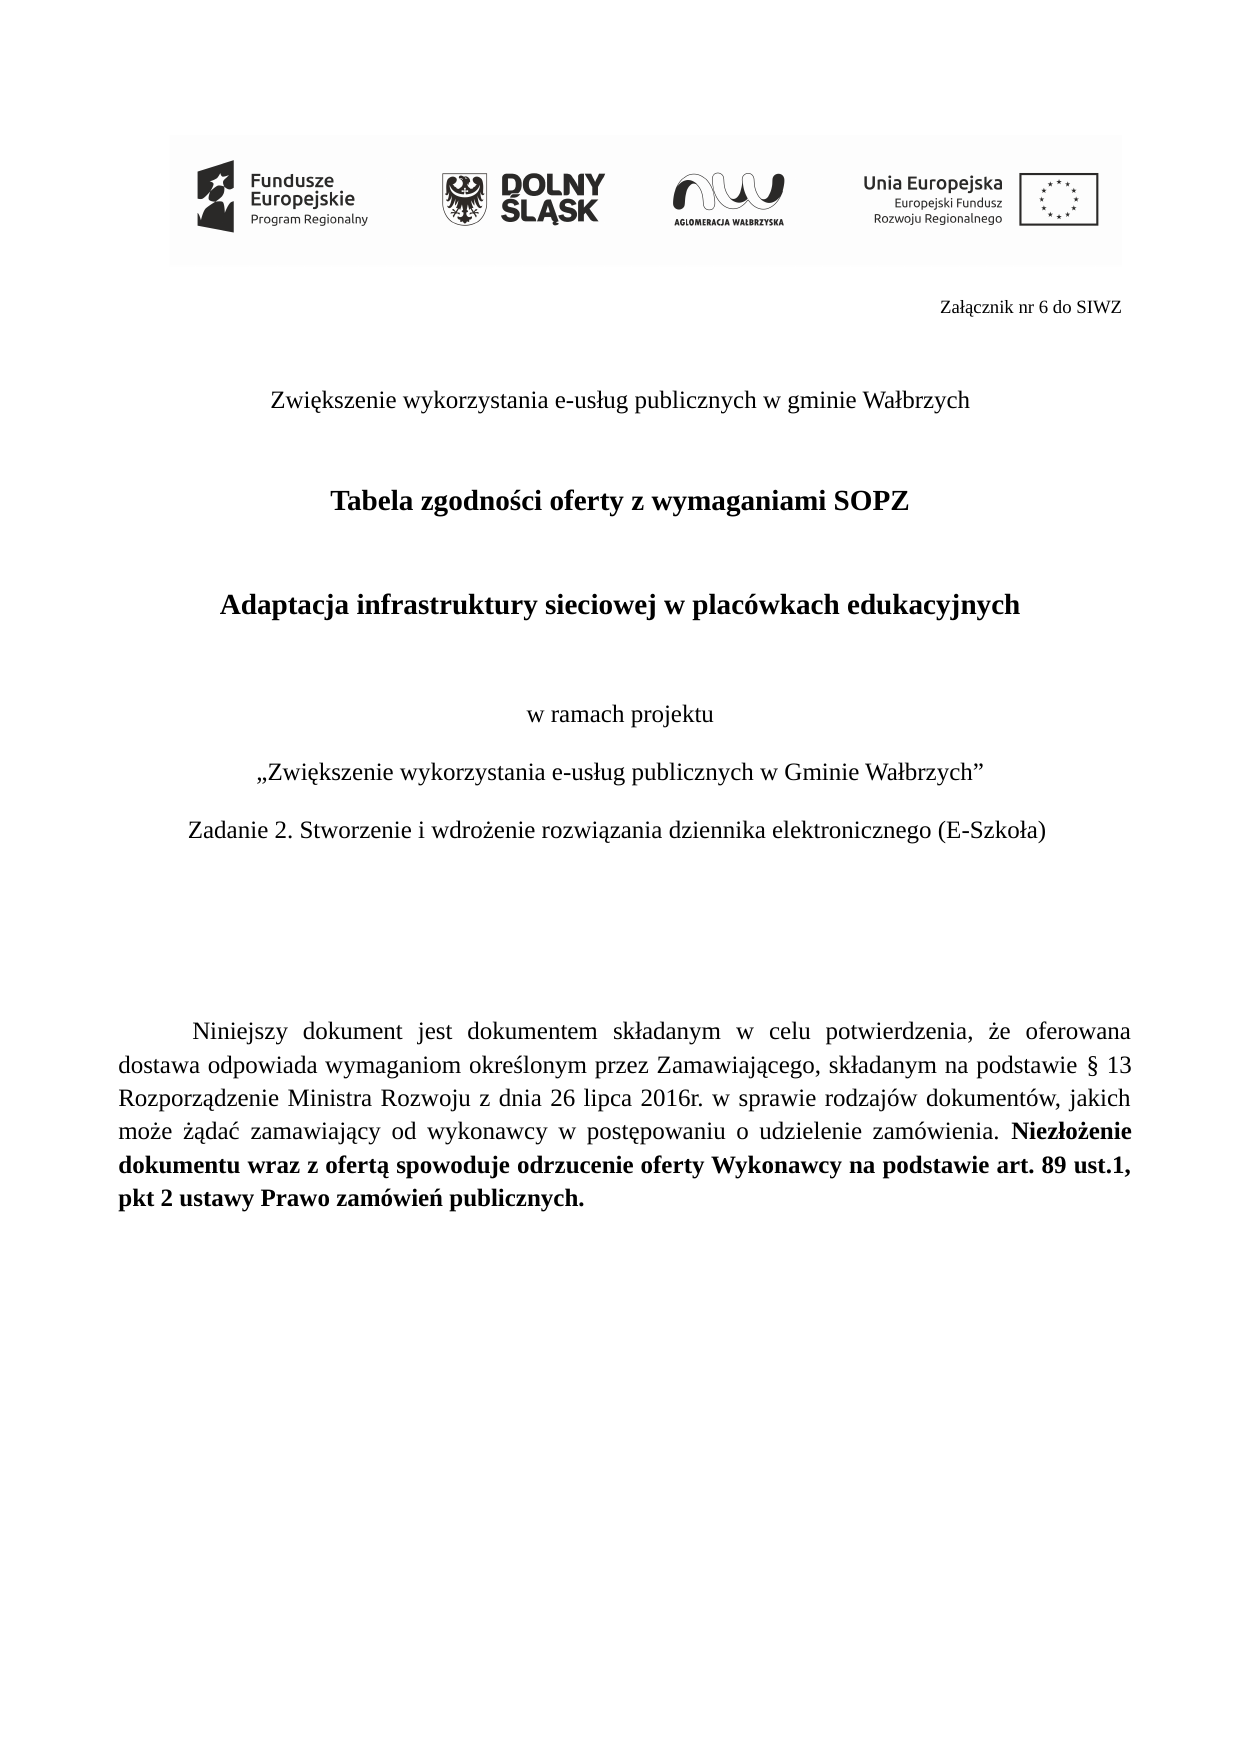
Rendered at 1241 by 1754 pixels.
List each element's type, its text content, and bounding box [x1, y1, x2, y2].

picture [168, 135, 1123, 267]
text Tabela zgodności oferty z wymaganiami SOPZ [118, 483, 1122, 517]
text Zadanie 2. Stworzenie i wdrożenie rozwiązania dziennika elektronicznego (E-Szkoła) [118, 815, 1122, 844]
text Załącznik nr 6 do SIWZ [118, 296, 1122, 317]
text Adaptacja infrastruktury sieciowej w placówkach edukacyjnych [118, 587, 1122, 621]
text Zwiększenie wykorzystania e-usług publicznych w gminie Wałbrzych [118, 385, 1122, 414]
text w ramach projektu [118, 699, 1122, 728]
text „Zwiększenie wykorzystania e-usług publicznych w Gminie Wałbrzych” [118, 757, 1122, 786]
text Niniejszy dokument jest dokumentem składanym w celu potwierdzenia, że oferowana dostawa odpowiada wymaganiom określonym przez Zamawiającego, składanym na podstawie § 13 Rozporządzenie Ministra Rozwoju z dnia 26 lipca 2016r. w sprawie rodzajów dokumentów, jakich może żądać zamawiający od wykonawcy w postępowaniu o udzielenie zamówienia. Niezłożenie dokumentu wraz z ofertą spowoduje odrzucenie oferty Wykonawcy na podstawie art. 89 ust.1, pkt 2 ustawy Prawo zamówień publicznych. [118, 1013, 1132, 1213]
